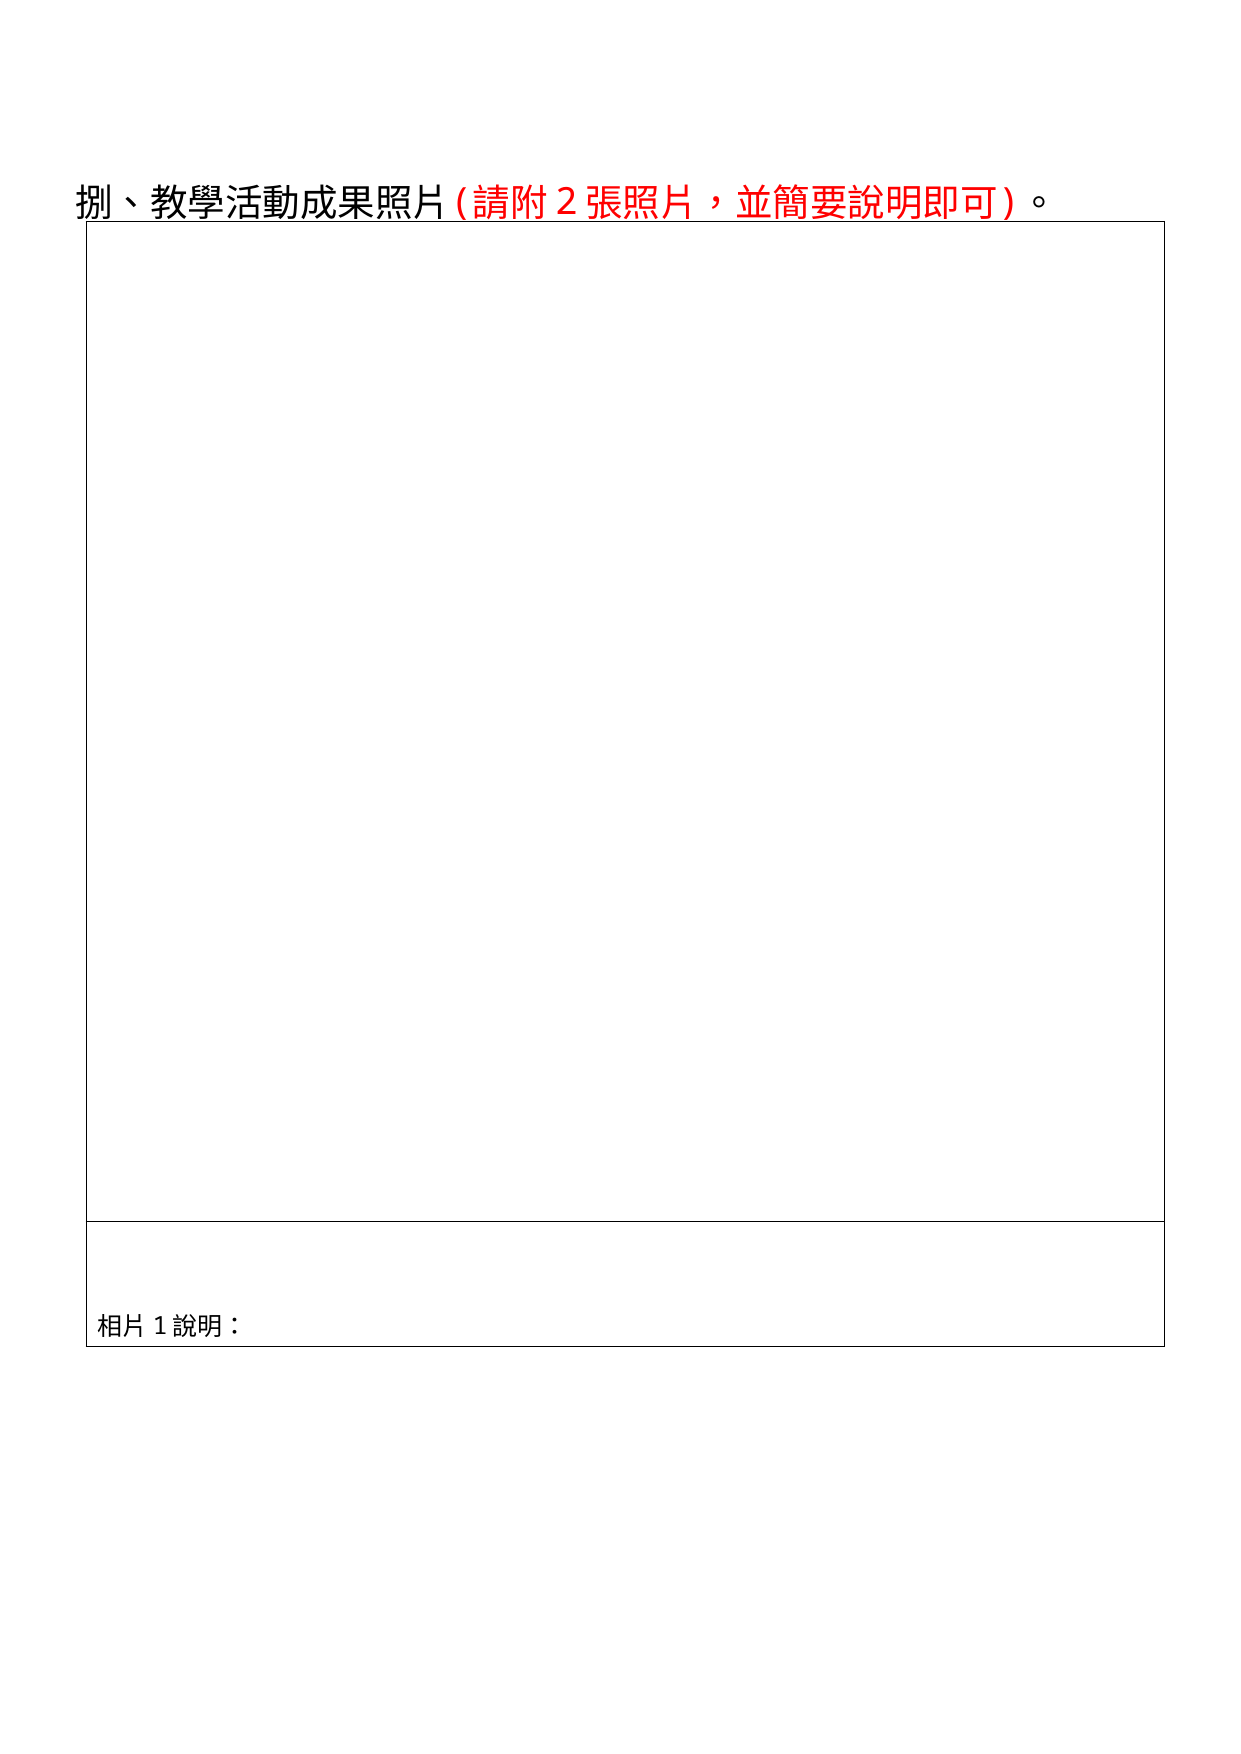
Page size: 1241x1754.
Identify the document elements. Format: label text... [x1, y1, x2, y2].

table_cell 相片1說明： [87, 1222, 1164, 1346]
table_header [87, 222, 1164, 1221]
text 捌、教學活動成果照片(請附2張照片，並簡要說明即可)。 [75, 158, 1165, 221]
